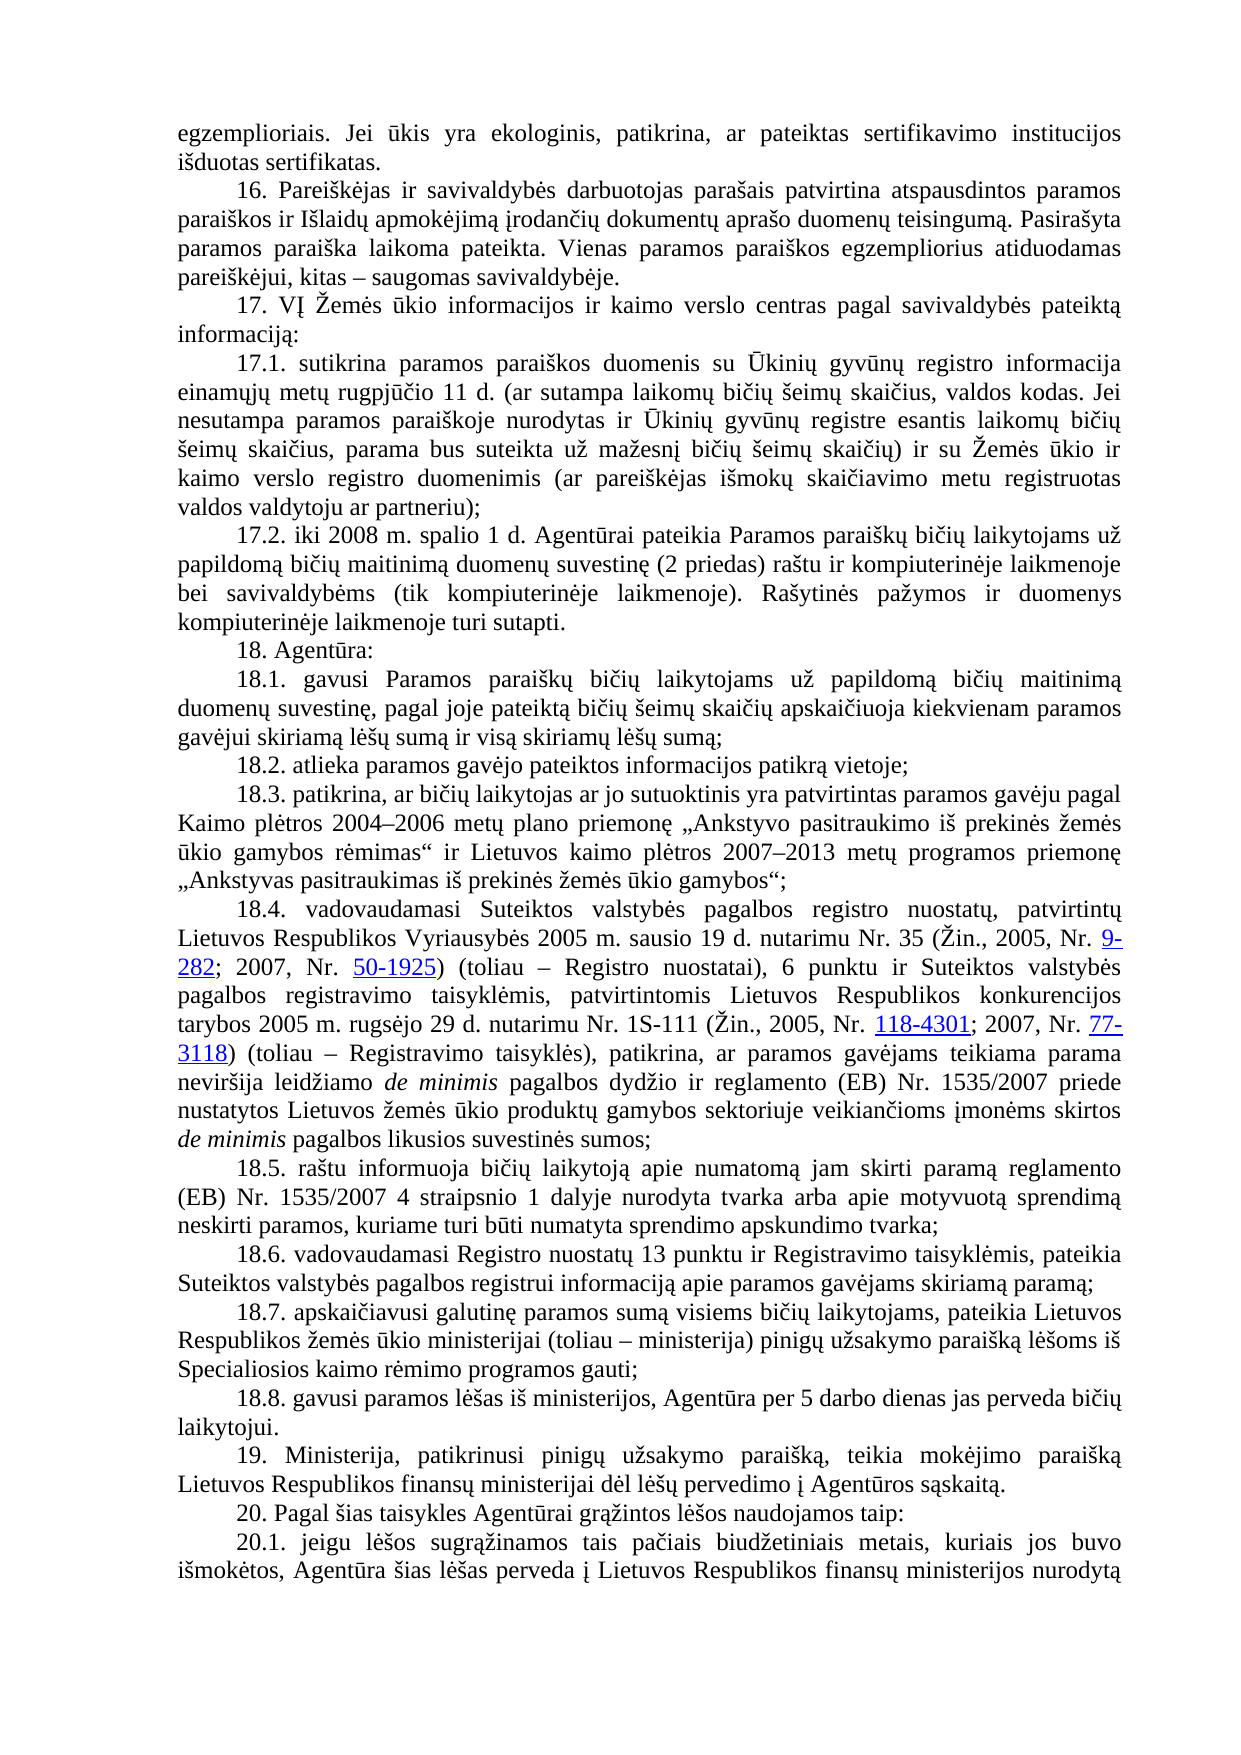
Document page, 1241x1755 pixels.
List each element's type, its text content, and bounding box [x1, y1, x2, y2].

text 20.1. jeigu lėšos sugrąžinamos tais pačiais biudžetiniais metais, kuriais jos buvo išmokėtos, Agentūra šias lėšas perveda į Lietuvos Respublikos finansų ministerijos nurodytą [177, 1527, 1122, 1584]
text 18.8. gavusi paramos lėšas iš ministerijos, Agentūra per 5 darbo dienas jas perveda bičių laikytojui. [177, 1383, 1122, 1441]
text 18.5. raštu informuoja bičių laikytoją apie numatomą jam skirti paramą reglamento (EB) Nr. 1535/2007 4 straipsnio 1 dalyje nurodyta tvarka arba apie motyvuotą sprendimą neskirti paramos, kuriame turi būti numatyta sprendimo apskundimo tvarka; [177, 1153, 1122, 1239]
text 18.7. apskaičiavusi galutinę paramos sumą visiems bičių laikytojams, pateikia Lietuvos Respublikos žemės ūkio ministerijai (toliau – ministerija) pinigų užsakymo paraišką lėšoms iš Specialiosios kaimo rėmimo programos gauti; [177, 1297, 1122, 1383]
text 18.1. gavusi Paramos paraiškų bičių laikytojams už papildomą bičių maitinimą duomenų suvestinę, pagal joje pateiktą bičių šeimų skaičių apskaičiuoja kiekvienam paramos gavėjui skiriamą lėšų sumą ir visą skiriamų lėšų sumą; [177, 664, 1122, 751]
text 18.3. patikrina, ar bičių laikytojas ar jo sutuoktinis yra patvirtintas paramos gavėju pagal Kaimo plėtros 2004–2006 metų plano priemonę „Ankstyvo pasitraukimo iš prekinės žemės ūkio gamybos rėmimas“ ir Lietuvos kaimo plėtros 2007–2013 metų programos priemonę „Ankstyvas pasitraukimas iš prekinės žemės ūkio gamybos“; [177, 779, 1122, 894]
text 18.6. vadovaudamasi Registro nuostatų 13 punktu ir Registravimo taisyklėmis, pateikia Suteiktos valstybės pagalbos registrui informaciją apie paramos gavėjams skiriamą paramą; [177, 1239, 1122, 1297]
text 18.4. vadovaudamasi Suteiktos valstybės pagalbos registro nuostatų, patvirtintų Lietuvos Respublikos Vyriausybės 2005 m. sausio 19 d. nutarimu Nr. 35 (Žin., 2005, Nr. 9-282; 2007, Nr. 50-1925) (toliau – Registro nuostatai), 6 punktu ir Suteiktos valstybės pagalbos registravimo taisyklėmis, patvirtintomis Lietuvos Respublikos konkurencijos tarybos 2005 m. rugsėjo 29 d. nutarimu Nr. 1S-111 (Žin., 2005, Nr. 118-4301; 2007, Nr. 77-3118) (toliau – Registravimo taisyklės), patikrina, ar paramos gavėjams teikiama parama neviršija leidžiamo de minimis pagalbos dydžio ir reglamento (EB) Nr. 1535/2007 priede nustatytos Lietuvos žemės ūkio produktų gamybos sektoriuje veikiančioms įmonėms skirtos de minimis pagalbos likusios suvestinės sumos; [177, 894, 1122, 1153]
text 19. Ministerija, patikrinusi pinigų užsakymo paraišką, teikia mokėjimo paraišką Lietuvos Respublikos finansų ministerijai dėl lėšų pervedimo į Agentūros sąskaitą. [177, 1441, 1122, 1498]
text 17. VĮ Žemės ūkio informacijos ir kaimo verslo centras pagal savivaldybės pateiktą informaciją: [177, 291, 1122, 348]
text 20. Pagal šias taisykles Agentūrai grąžintos lėšos naudojamos taip: [177, 1498, 1122, 1527]
text 16. Pareiškėjas ir savivaldybės darbuotojas parašais patvirtina atspausdintos paramos paraiškos ir Išlaidų apmokėjimą įrodančių dokumentų aprašo duomenų teisingumą. Pasirašyta paramos paraiška laikoma pateikta. Vienas paramos paraiškos egzempliorius atiduodamas pareiškėjui, kitas – saugomas savivaldybėje. [177, 176, 1122, 291]
text egzemplioriais. Jei ūkis yra ekologinis, patikrina, ar pateiktas sertifikavimo institucijos išduotas sertifikatas. [177, 118, 1122, 176]
text 17.2. iki 2008 m. spalio 1 d. Agentūrai pateikia Paramos paraiškų bičių laikytojams už papildomą bičių maitinimą duomenų suvestinę (2 priedas) raštu ir kompiuterinėje laikmenoje bei savivaldybėms (tik kompiuterinėje laikmenoje). Rašytinės pažymos ir duomenys kompiuterinėje laikmenoje turi sutapti. [177, 521, 1122, 636]
text 18. Agentūra: [177, 636, 1122, 664]
text 17.1. sutikrina paramos paraiškos duomenis su Ūkinių gyvūnų registro informacija einamųjų metų rugpjūčio 11 d. (ar sutampa laikomų bičių šeimų skaičius, valdos kodas. Jei nesutampa paramos paraiškoje nurodytas ir Ūkinių gyvūnų registre esantis laikomų bičių šeimų skaičius, parama bus suteikta už mažesnį bičių šeimų skaičių) ir su Žemės ūkio ir kaimo verslo registro duomenimis (ar pareiškėjas išmokų skaičiavimo metu registruotas valdos valdytoju ar partneriu); [177, 348, 1122, 521]
text 18.2. atlieka paramos gavėjo pateiktos informacijos patikrą vietoje; [177, 751, 1122, 779]
